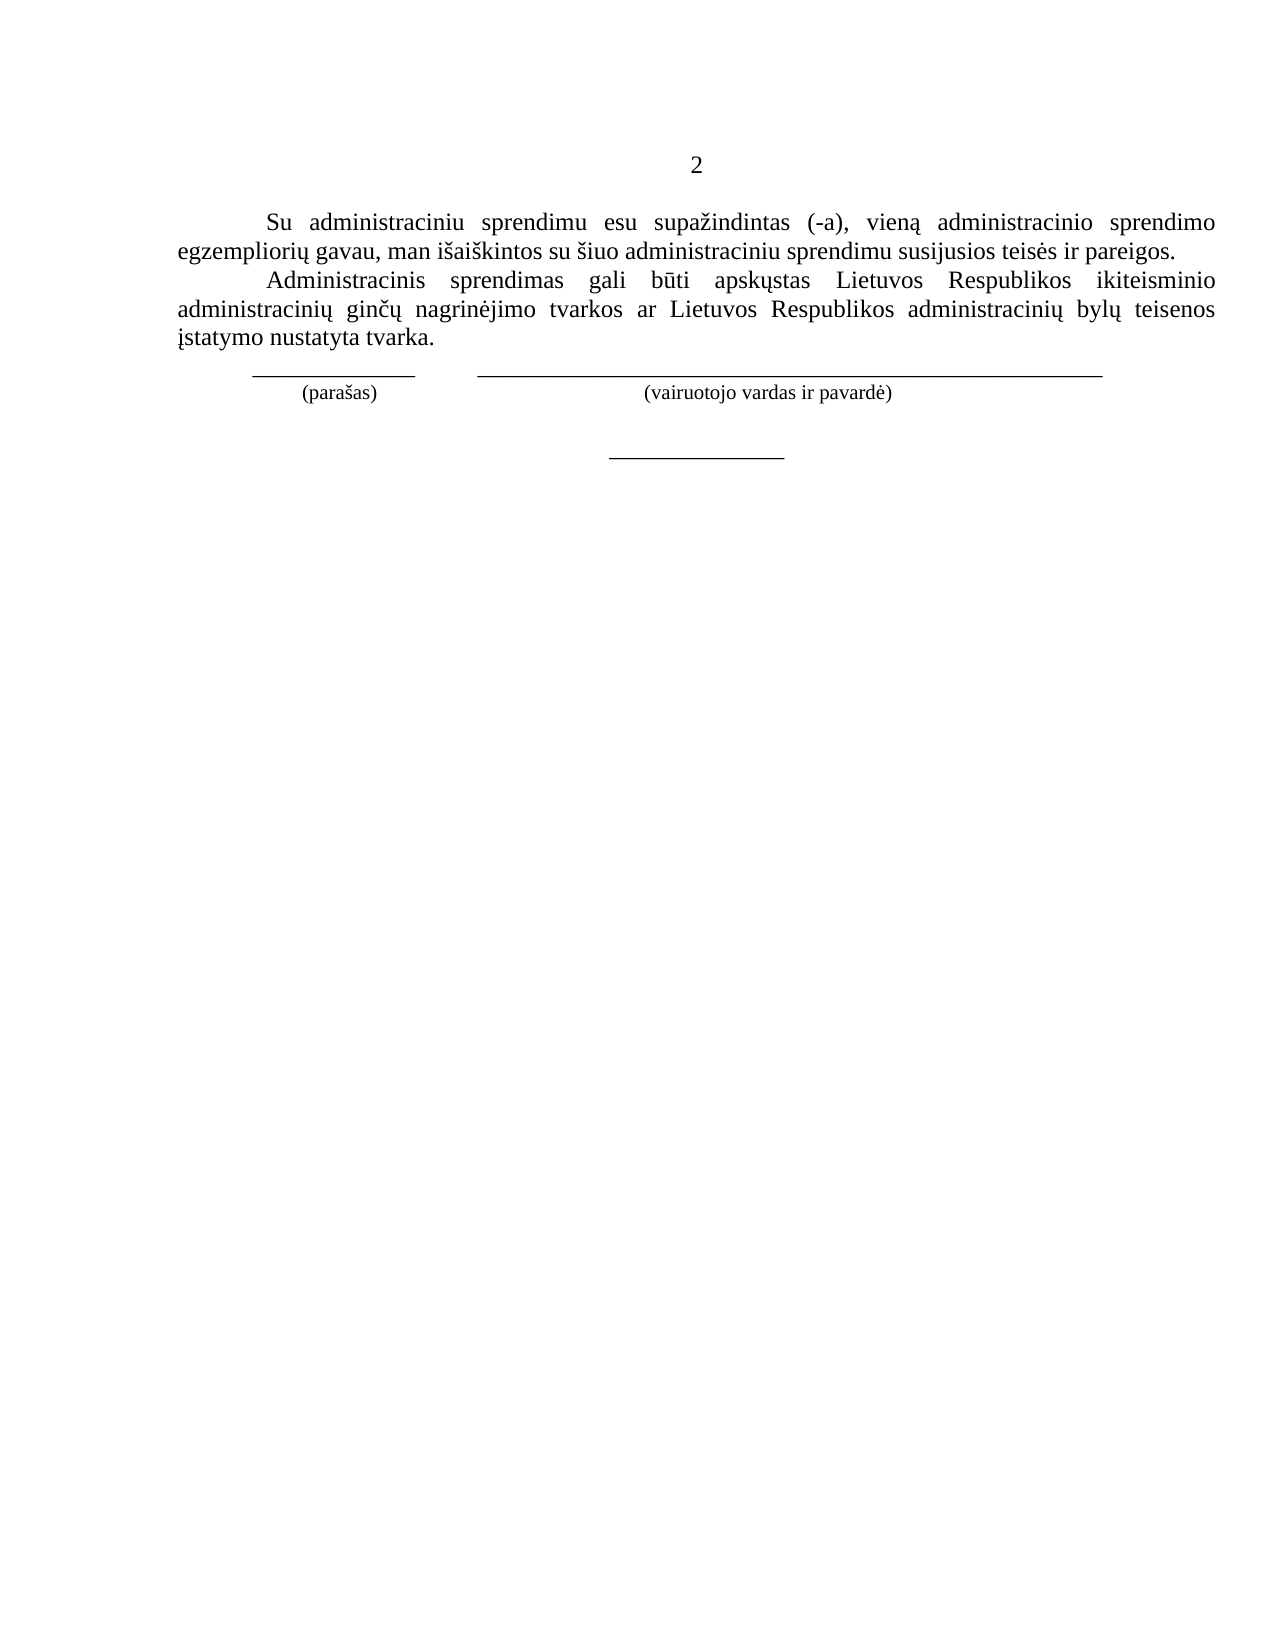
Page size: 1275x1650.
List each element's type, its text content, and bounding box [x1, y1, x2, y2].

text (parašas) (vairuotojo vardas ir pavardė) [177, 380, 1216, 404]
text _____________ __________________________________________________ [177, 351, 1216, 380]
text Su administraciniu sprendimu esu supažindintas (-a), vieną administracinio sprendimo egzempliorių gavau, man išaiškintos su šiuo administraciniu sprendimu susijusios teisės ir pareigos. [177, 207, 1216, 265]
text ______________ [177, 433, 1216, 462]
text Administracinis sprendimas gali būti apskųstas Lietuvos Respublikos ikiteisminio administracinių ginčų nagrinėjimo tvarkos ar Lietuvos Respublikos administracinių bylų teisenos įstatymo nustatyta tvarka. [177, 265, 1216, 351]
